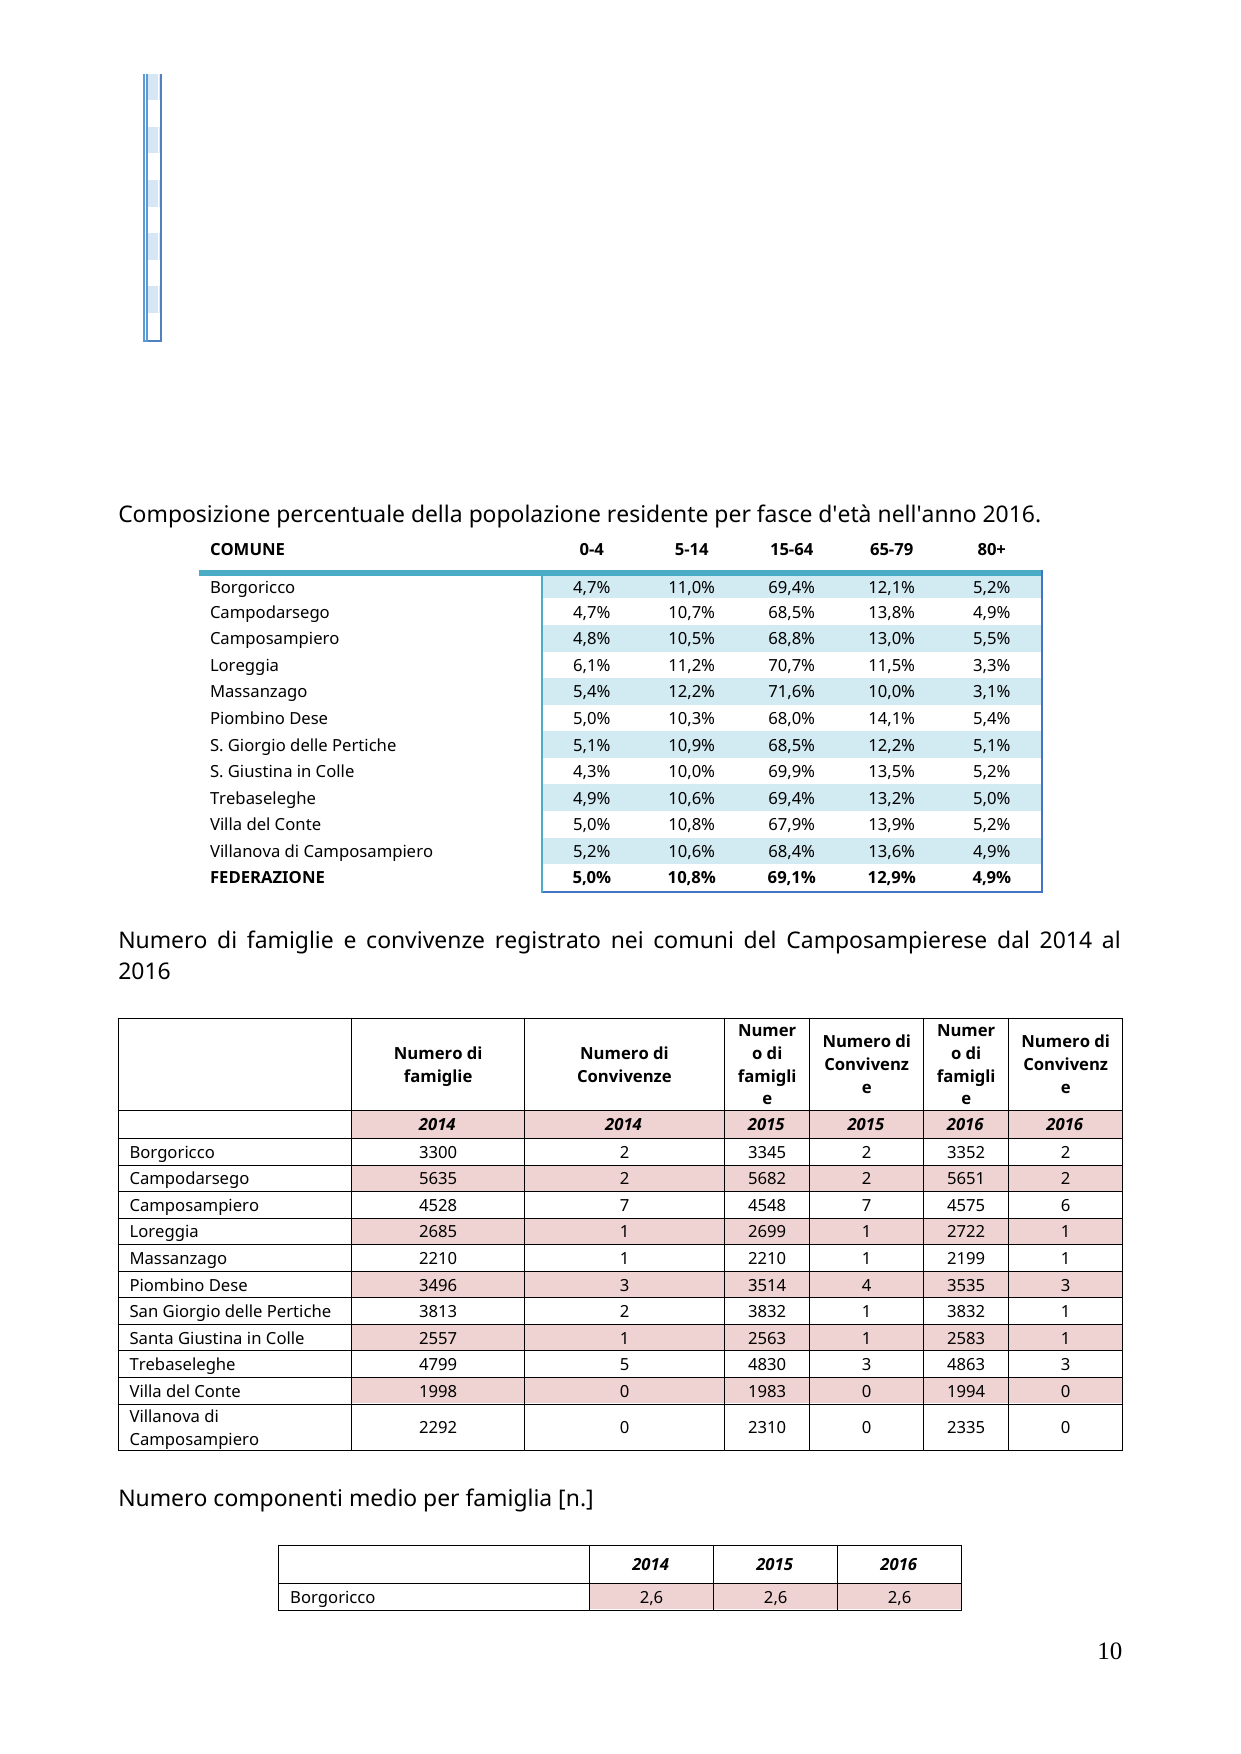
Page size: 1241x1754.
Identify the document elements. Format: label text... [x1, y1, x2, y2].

table_cell 0 [525, 1405, 724, 1450]
table_cell 70,7% [742, 652, 842, 678]
table_header 2014 [590, 1546, 713, 1583]
table_cell 12,2% [642, 678, 742, 705]
table_cell 10,9% [642, 731, 742, 758]
table_cell Massanzago [119, 1245, 351, 1271]
table_cell Camposampiero [119, 1192, 351, 1218]
table_cell 1 [525, 1245, 724, 1271]
table_header 2016 [838, 1546, 961, 1583]
table_cell 4528 [352, 1192, 524, 1218]
table_header Numero di famiglie [924, 1019, 1008, 1109]
table_cell 5,0% [543, 864, 642, 891]
table_cell 4863 [924, 1351, 1008, 1377]
table_cell 7 [810, 1192, 923, 1218]
table_cell 3832 [725, 1298, 809, 1324]
table_cell 13,9% [842, 811, 942, 837]
table_cell 2210 [725, 1245, 809, 1271]
table_cell 4799 [352, 1351, 524, 1377]
table_header COMUNE [199, 529, 542, 569]
table_cell 1 [810, 1298, 923, 1324]
table_cell 0 [1009, 1405, 1122, 1450]
table_cell 2 [1009, 1139, 1122, 1164]
table_cell 5,2% [942, 576, 1041, 598]
table_cell 3300 [352, 1139, 524, 1164]
table_cell S. Giorgio delle Pertiche [199, 731, 541, 758]
table_cell 3 [1009, 1272, 1122, 1297]
table_cell Camposampiero [199, 625, 541, 652]
table_cell 11,2% [642, 652, 742, 678]
table_cell 6 [1009, 1192, 1122, 1218]
table_cell 1 [1009, 1298, 1122, 1324]
table_cell 1998 [352, 1378, 524, 1403]
table_cell 4,7% [543, 576, 642, 598]
table_cell 1983 [725, 1378, 809, 1403]
table_cell 2 [810, 1166, 923, 1191]
table_cell 5,2% [942, 758, 1041, 784]
table_cell 2,6 [590, 1584, 713, 1609]
table_cell 4 [810, 1272, 923, 1297]
table_cell 4,9% [942, 599, 1041, 625]
table_cell 2016 [924, 1111, 1008, 1138]
table_cell 12,2% [842, 731, 942, 758]
table_cell 0 [525, 1378, 724, 1403]
table_cell Borgoricco [279, 1584, 589, 1609]
table_cell 5,1% [543, 731, 642, 758]
table_cell 2,6 [714, 1584, 837, 1609]
table_header [119, 1019, 351, 1109]
table_cell 10,0% [642, 758, 742, 784]
table_cell 1 [810, 1219, 923, 1244]
table_cell 5,2% [543, 838, 642, 864]
table_header 0-4 [542, 529, 642, 569]
table_cell 68,5% [742, 599, 842, 625]
table_cell 3514 [725, 1272, 809, 1297]
table_cell Borgoricco [199, 576, 541, 598]
table_cell 68,8% [742, 625, 842, 652]
table_cell 12,9% [842, 864, 942, 891]
table_cell 1 [810, 1245, 923, 1271]
table_cell 1 [525, 1325, 724, 1350]
table_cell 10,3% [642, 705, 742, 731]
table_cell 5,5% [942, 625, 1041, 652]
table_cell 3 [1009, 1351, 1122, 1377]
table_cell 2 [525, 1166, 724, 1191]
table_cell 3813 [352, 1298, 524, 1324]
table_cell 71,6% [742, 678, 842, 705]
table_cell Villanova di Camposampiero [119, 1405, 351, 1450]
table_cell Trebaseleghe [119, 1351, 351, 1377]
table_cell 5635 [352, 1166, 524, 1191]
table_cell 3496 [352, 1272, 524, 1297]
table_cell 2335 [924, 1405, 1008, 1450]
table_cell San Giorgio delle Pertiche [119, 1298, 351, 1324]
table_cell 68,0% [742, 705, 842, 731]
table_header [279, 1546, 589, 1583]
table_cell 12,1% [842, 576, 942, 598]
table_cell 13,2% [842, 784, 942, 811]
table_cell 10,8% [642, 811, 742, 837]
table_cell 2 [810, 1139, 923, 1164]
table_cell 1 [1009, 1219, 1122, 1244]
table_header Numero di Convivenze [810, 1019, 923, 1109]
table_cell 10,6% [642, 784, 742, 811]
table_cell 2014 [525, 1111, 724, 1138]
table_cell 2015 [725, 1111, 809, 1138]
table_cell 3345 [725, 1139, 809, 1164]
table_cell 13,5% [842, 758, 942, 784]
table_cell 69,4% [742, 784, 842, 811]
text Numero di famiglie e convivenze registrato nei comuni del Camposampierese dal 2014 al 2016 [118, 924, 1122, 986]
table_cell 4,9% [942, 838, 1041, 864]
table_cell 1 [525, 1219, 724, 1244]
table_header 65-79 [842, 529, 942, 569]
table_cell 2,6 [838, 1584, 961, 1609]
table_cell 69,4% [742, 576, 842, 598]
table_cell Massanzago [199, 678, 541, 705]
table_cell Loreggia [199, 652, 541, 678]
table_cell 2016 [1009, 1111, 1122, 1138]
table_cell Villa del Conte [199, 811, 541, 837]
table_cell 5651 [924, 1166, 1008, 1191]
table_cell 3352 [924, 1139, 1008, 1164]
table_header Numero di Convivenze [525, 1019, 724, 1109]
table_cell 2310 [725, 1405, 809, 1450]
table_cell 69,9% [742, 758, 842, 784]
table_cell 2014 [352, 1111, 524, 1138]
text Composizione percentuale della popolazione residente per fasce d'età nell'anno 2016. [118, 498, 1122, 529]
table_cell 2292 [352, 1405, 524, 1450]
table_cell 2210 [352, 1245, 524, 1271]
table_cell 4830 [725, 1351, 809, 1377]
table_cell 14,1% [842, 705, 942, 731]
table_cell Villanova di Camposampiero [199, 838, 541, 864]
table_cell 13,0% [842, 625, 942, 652]
table_cell 2 [1009, 1166, 1122, 1191]
table_cell 0 [1009, 1378, 1122, 1403]
table_cell 3 [810, 1351, 923, 1377]
table_cell Borgoricco [119, 1139, 351, 1164]
table_cell 1 [1009, 1245, 1122, 1271]
table_cell 10,6% [642, 838, 742, 864]
table_cell 2699 [725, 1219, 809, 1244]
table_header 80+ [942, 529, 1042, 569]
text Numero componenti medio per famiglia [n.] [118, 1482, 1122, 1513]
table_cell 5,2% [942, 811, 1041, 837]
table_cell Villa del Conte [119, 1378, 351, 1403]
table_header 2015 [714, 1546, 837, 1583]
table_cell 1 [810, 1325, 923, 1350]
table_cell 11,0% [642, 576, 742, 598]
table_cell 5,0% [543, 705, 642, 731]
table_cell 4,8% [543, 625, 642, 652]
table_cell 6,1% [543, 652, 642, 678]
table_header Numero di famiglie [352, 1019, 524, 1109]
table_cell 13,8% [842, 599, 942, 625]
table_cell 5,1% [942, 731, 1041, 758]
table_cell 68,5% [742, 731, 842, 758]
table_cell Santa Giustina in Colle [119, 1325, 351, 1350]
table_cell [119, 1111, 351, 1138]
table_cell 7 [525, 1192, 724, 1218]
table_cell 4,7% [543, 599, 642, 625]
table_cell 2 [525, 1298, 724, 1324]
table_cell 3,3% [942, 652, 1041, 678]
table_cell 2722 [924, 1219, 1008, 1244]
table_cell 4,9% [942, 864, 1041, 891]
table_cell 67,9% [742, 811, 842, 837]
table_cell 2199 [924, 1245, 1008, 1271]
table_cell 3,1% [942, 678, 1041, 705]
table_cell Piombino Dese [119, 1272, 351, 1297]
table_cell 4548 [725, 1192, 809, 1218]
table_cell Trebaseleghe [199, 784, 541, 811]
table_cell 5682 [725, 1166, 809, 1191]
table_cell FEDERAZIONE [199, 864, 541, 891]
table_cell 3535 [924, 1272, 1008, 1297]
table_cell 5,4% [942, 705, 1041, 731]
table_cell 0 [810, 1378, 923, 1403]
table_cell 10,5% [642, 625, 742, 652]
table_cell 1994 [924, 1378, 1008, 1403]
table_cell Campodarsego [199, 599, 541, 625]
table_cell 4,9% [543, 784, 642, 811]
table_cell 10,7% [642, 599, 742, 625]
table_cell 2 [525, 1139, 724, 1164]
table_header 5-14 [642, 529, 742, 569]
table_cell Loreggia [119, 1219, 351, 1244]
table_cell 2563 [725, 1325, 809, 1350]
table_cell 3832 [924, 1298, 1008, 1324]
table_header 15-64 [742, 529, 842, 569]
table_cell 2015 [810, 1111, 923, 1138]
table_cell 4575 [924, 1192, 1008, 1218]
table_cell 10,8% [642, 864, 742, 891]
table_cell 5 [525, 1351, 724, 1377]
table_cell 2685 [352, 1219, 524, 1244]
table_cell 5,0% [543, 811, 642, 837]
table_cell 2583 [924, 1325, 1008, 1350]
table_cell 68,4% [742, 838, 842, 864]
table_cell 0 [810, 1405, 923, 1450]
table_cell 5,4% [543, 678, 642, 705]
table_cell 2557 [352, 1325, 524, 1350]
table_cell 1 [1009, 1325, 1122, 1350]
table_cell 5,0% [942, 784, 1041, 811]
table_cell 69,1% [742, 864, 842, 891]
table_cell 4,3% [543, 758, 642, 784]
table_cell 10,0% [842, 678, 942, 705]
table_header Numero di Convivenze [1009, 1019, 1122, 1109]
table_header Numero di famiglie [725, 1019, 809, 1109]
table_cell S. Giustina in Colle [199, 758, 541, 784]
table_cell Campodarsego [119, 1166, 351, 1191]
table_cell 13,6% [842, 838, 942, 864]
table_cell 11,5% [842, 652, 942, 678]
table_cell Piombino Dese [199, 705, 541, 731]
table_cell 3 [525, 1272, 724, 1297]
